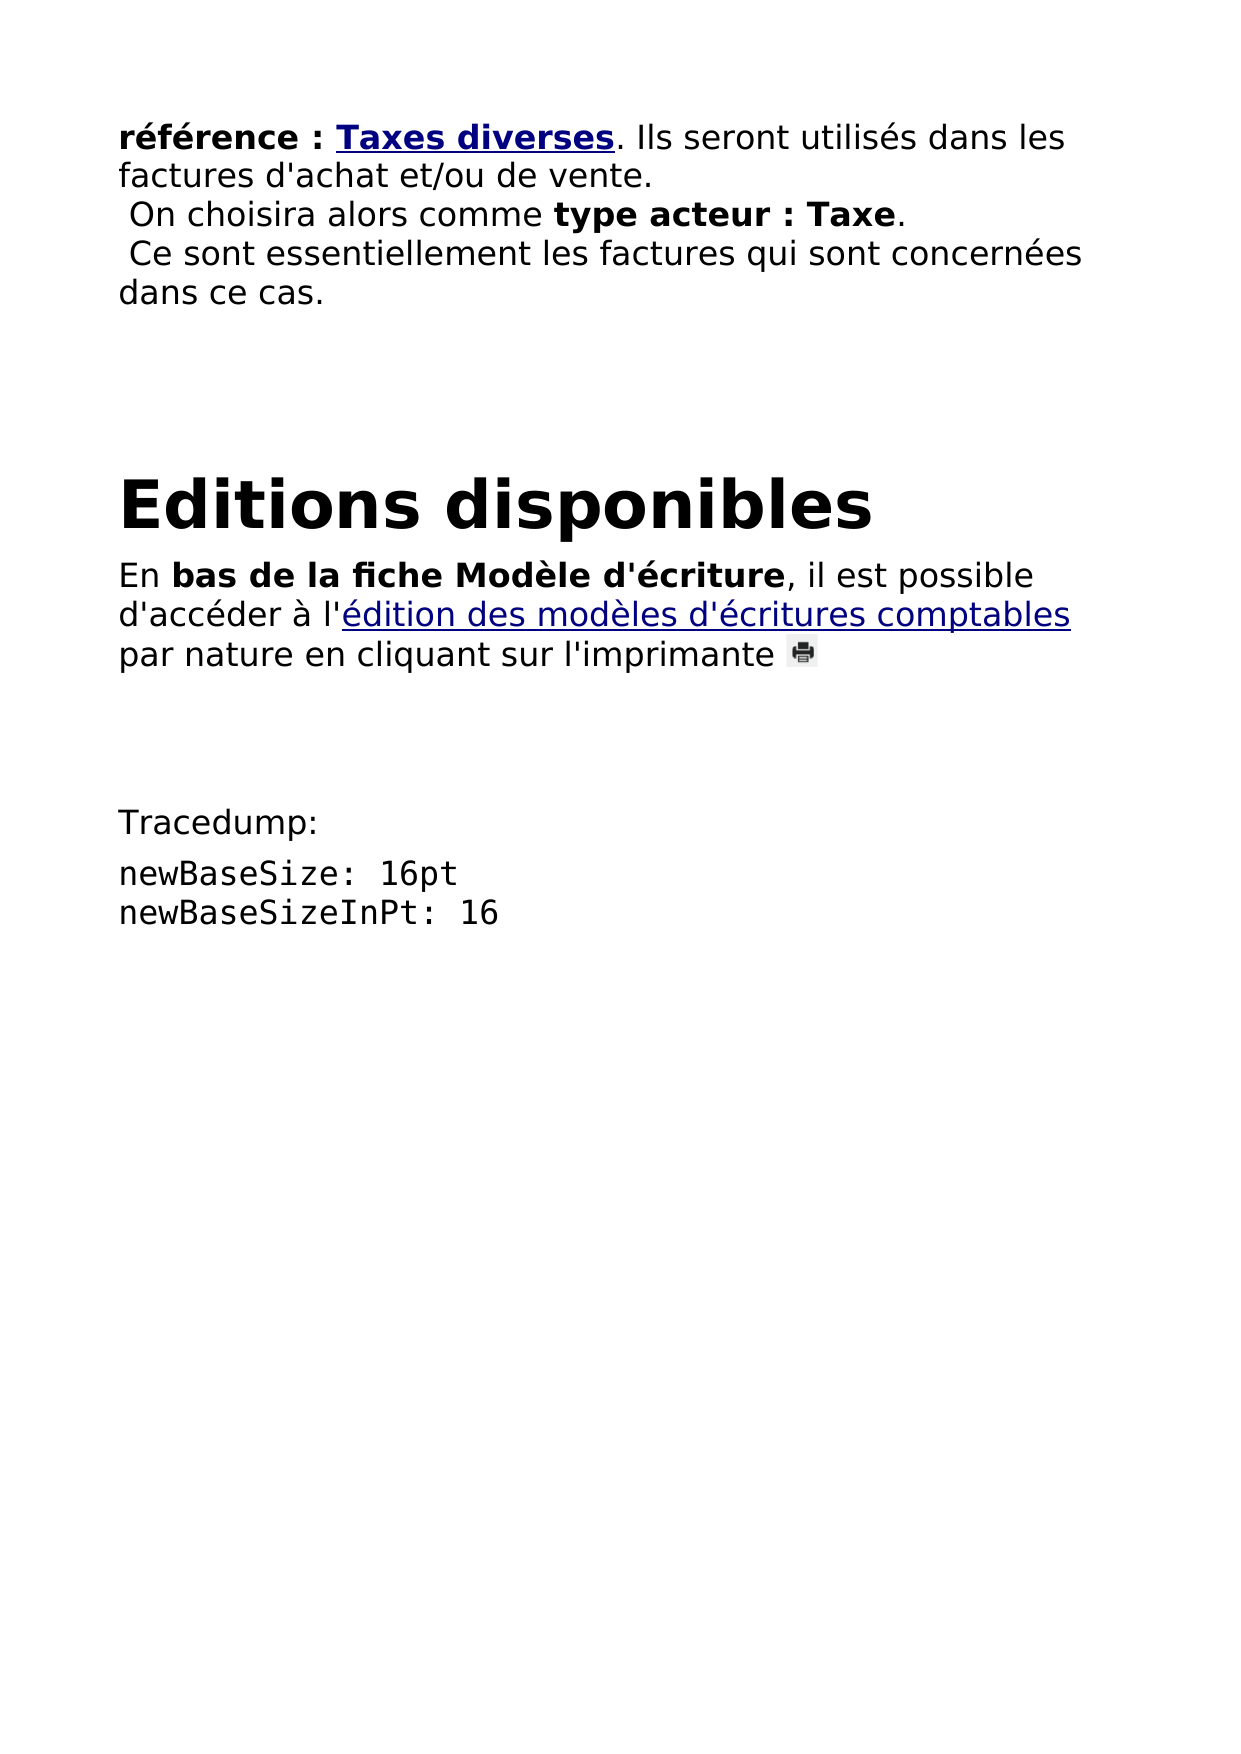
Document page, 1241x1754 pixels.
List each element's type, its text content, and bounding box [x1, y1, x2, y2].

text En bas de la fiche Modèle d'écriture, il est possible d'accéder à l'édition des modèles d'écritures comptables par nature en cliquant sur l'imprimante [118, 557, 1122, 752]
text newBaseSize: 16pt newBaseSizeInPt: 16 [118, 854, 1122, 932]
picture [786, 634, 818, 667]
text référence : Taxes diverses. Ils seront utilisés dans les factures d'achat et/ou de vente. On choisira alors comme type acteur : Taxe. Ce sont essentiellement les factures qui sont concernées dans ce cas. [118, 118, 1122, 429]
text Tracedump: [118, 764, 1122, 842]
subtitle Editions disponibles [118, 466, 1122, 544]
